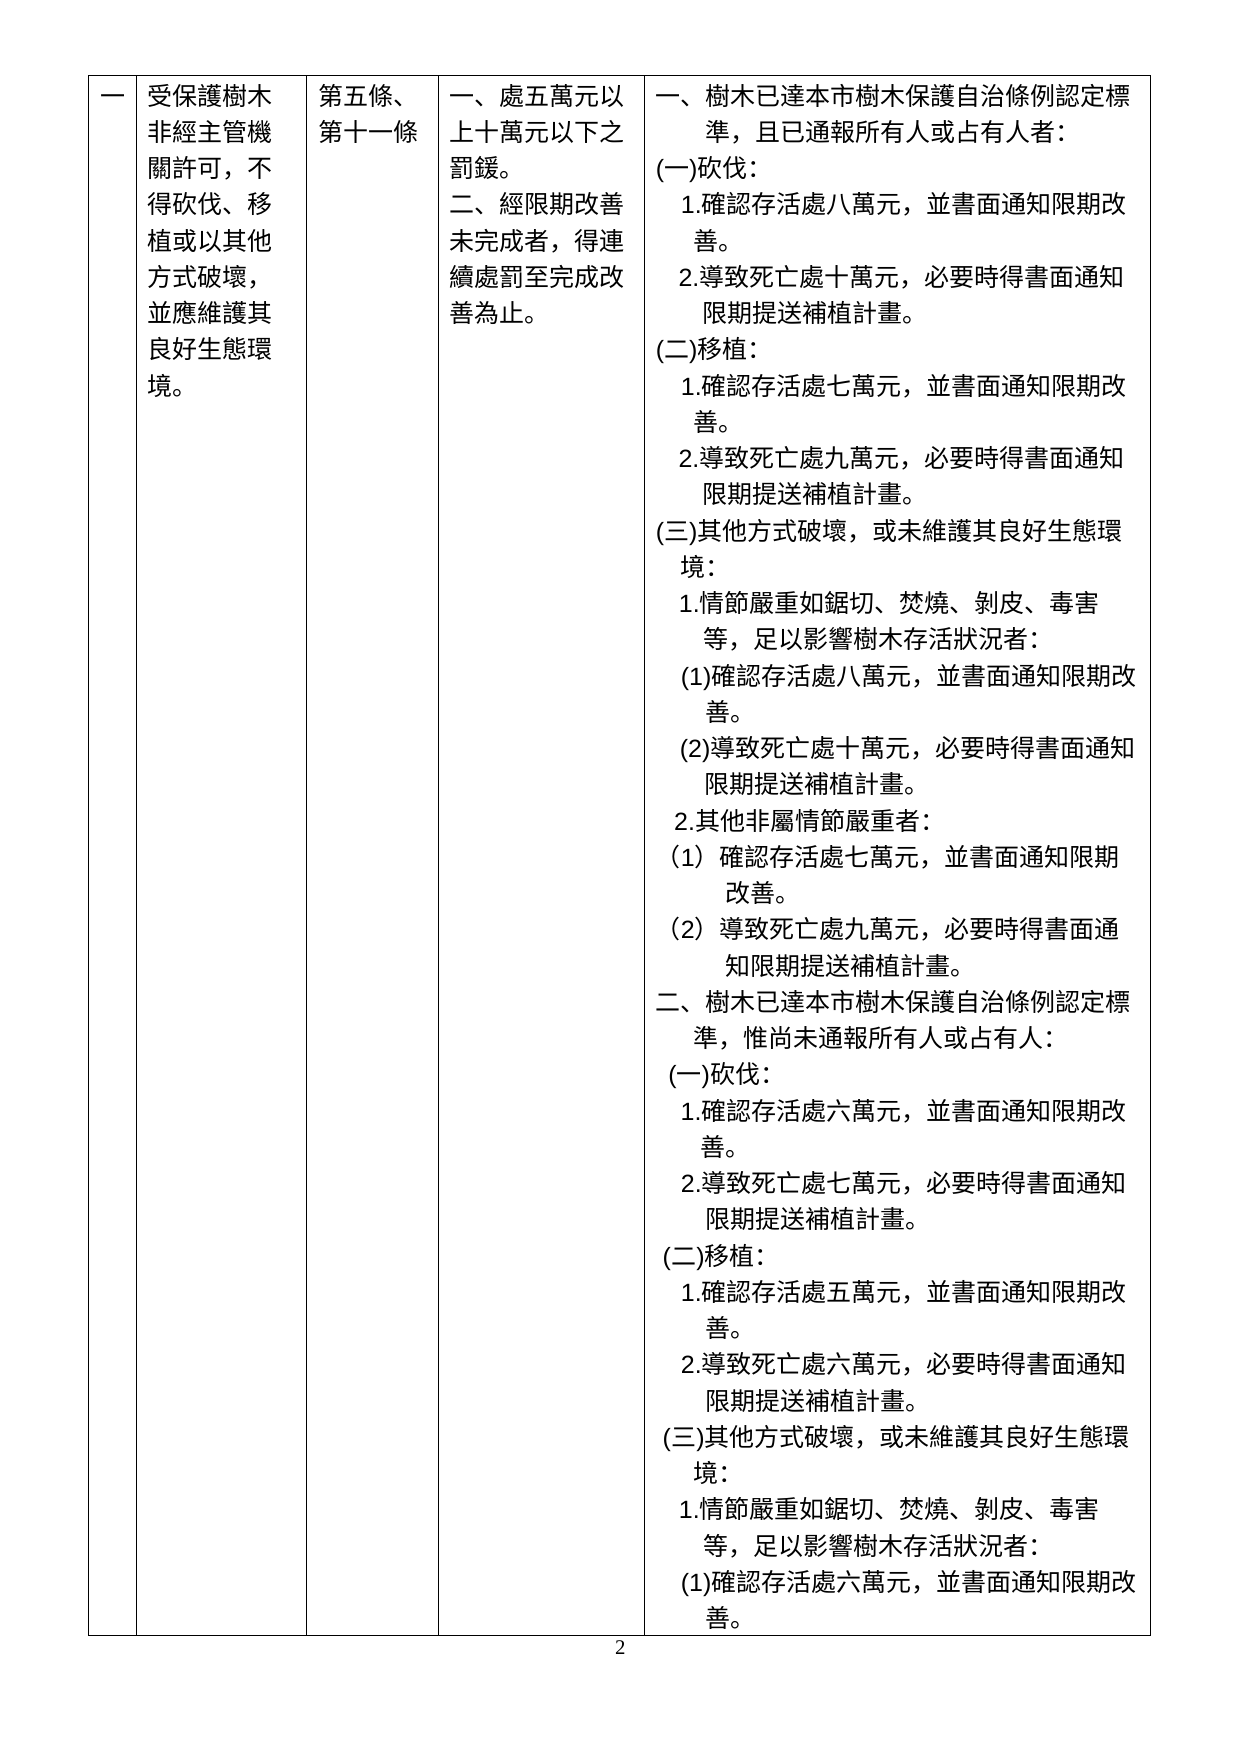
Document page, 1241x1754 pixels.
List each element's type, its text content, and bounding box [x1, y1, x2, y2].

table_cell 一、處五萬元以上十萬元以下之罰鍰。 二、經限期改善未完成者，得連續處罰至完成改善為止。 [439, 76, 644, 1635]
table_cell 一 [89, 76, 136, 1635]
table_cell 第五條、第十一條 [307, 76, 438, 1635]
table_cell 受保護樹木非經主管機關許可，不得砍伐、移植或以其他方式破壞，並應維護其良好生態環境。 [137, 76, 306, 1635]
table_cell 一、樹木已達本市樹木保護自治條例認定標準，且已通報所有人或占有人者： (一)砍伐： 1.確認存活處八萬元，並書面通知限期改善。 2.導致死亡處十萬元，必要時得書面通知限期提送補植計畫。 (二)移植： 1.確認存活處七萬元，並書面通知限期改善。 2.導致死亡處九萬元，必要時得書面通知限期提送補植計畫。 (三)其他方式破壞，或未維護其良好生態環境： 1.情節嚴重如鋸切、焚燒、剝皮、毒害等，足以影響樹木存活狀況者： (1)確認存活處八萬元，並書面通知限期改善。 (2)導致死亡處十萬元，必要時得書面通知限期提送補植計畫。 2.其他非屬情節嚴重者： （1）確認存活處七萬元，並書面通知限期改善。 （2）導致死亡處九萬元，必要時得書面通知限期提送補植計畫。 二、樹木已達本市樹木保護自治條例認定標準，惟尚未通報所有人或占有人： (一)砍伐： 1.確認存活處六萬元，並書面通知限期改善。 2.導致死亡處七萬元，必要時得書面通知限期提送補植計畫。 (二)移植： 1.確認存活處五萬元，並書面通知限期改善。 2.導致死亡處六萬元，必要時得書面通知限期提送補植計畫。 (三)其他方式破壞，或未維護其良好生態環境： 1.情節嚴重如鋸切、焚燒、剝皮、毒害等，足以影響樹木存活狀況者： (1)確認存活處六萬元，並書面通知限期改善。 [645, 76, 1150, 1635]
